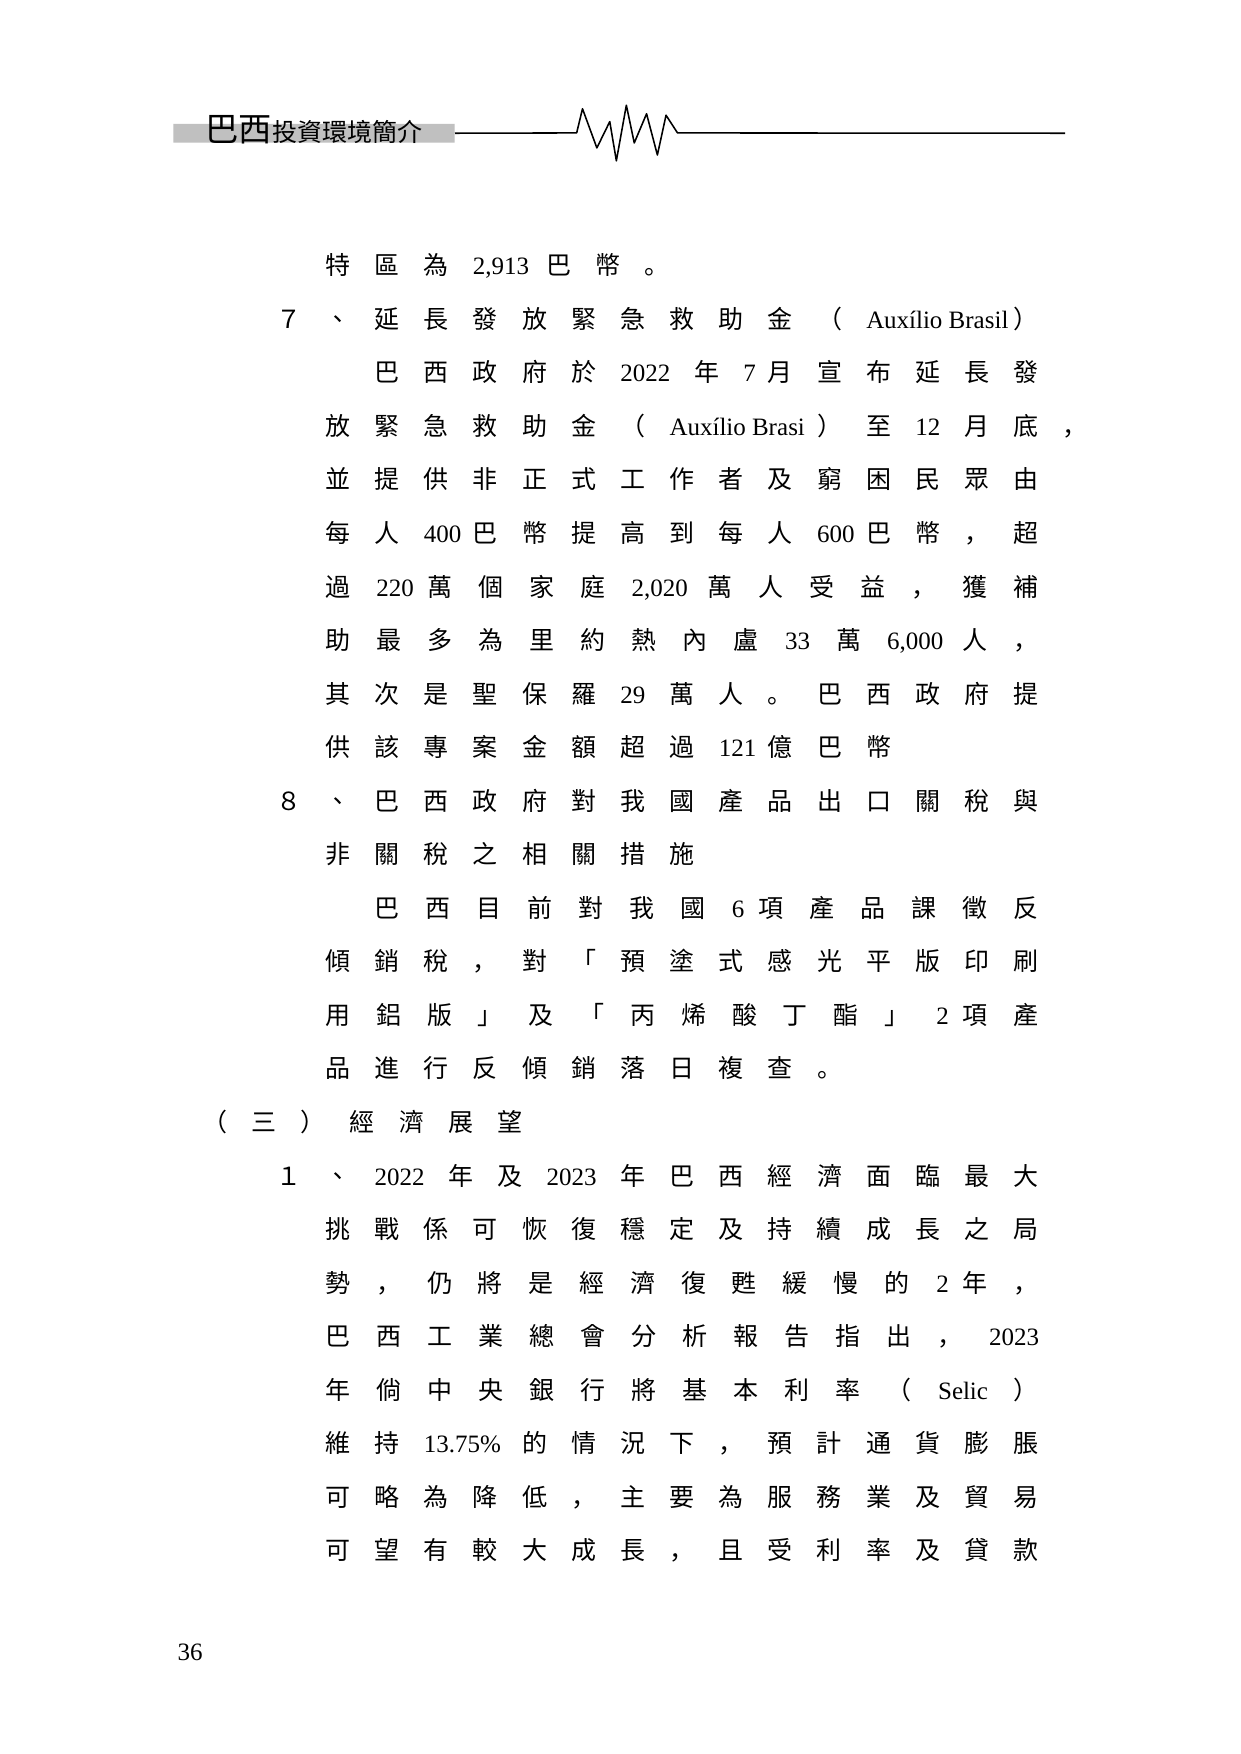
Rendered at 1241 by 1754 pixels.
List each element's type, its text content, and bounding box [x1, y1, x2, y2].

text 巴西政府目前每月所得稅免稅額為1903.98巴幣，自2015年來未進行調整。另據巴西統計局（IBGE）指出，巴西2022年每月家庭人均收入為1,625巴幣，聖保羅州為2,148巴幣、聯邦特區為2,913巴幣。 [325, 237, 1063, 291]
text 巴西目前對我國6項產品課徵反傾銷稅，對「預塗式感光平版印刷用鋁版」及「丙烯酸丁酯」2項產品進行反傾銷落日複查。 [325, 880, 1063, 1094]
text １、2022年及2023年巴西經濟面臨最大挑戰係可恢復穩定及持續成長之局勢，仍將是經濟復甦緩慢的2年，巴西工業總會分析報告指出，2023年倘中央銀行將基本利率（Selic）維持13.75%的情況下，預計通貨膨脹可略為降低，主要為服務業及貿易可望有較大成長，且受利率及貸款限制之影響較小。2023年預計財政小幅擴張可帶動家計消費增加，另勞動力、就業率及實際工資均將增加，工業亦將呈現漸步成長趨勢。並指出，魯拉新政府雖面臨巴西國會壓倒性中右翼勢力，惟歷任政府多面對反對黨在國會為多數之局勢，新政府將有足夠政黨協商能力以推動各項政策，並強調儘管巴西正經歷強烈意識形態兩極分化的時刻，但巴西經濟產業發展之立法側重在基本議題:即環境、能源、基礎設施、稅收改革、勞工立法、勞動力包容性等，不致有太大分歧。 [276, 1147, 1063, 1576]
text ７、延長發放緊急救助金（Auxílio Brasil） [276, 291, 1063, 344]
text （三）經濟展望 [202, 1094, 1063, 1147]
text ８、巴西政府對我國產品出口關稅與非關稅之相關措施 [276, 773, 1063, 880]
text 巴西政府於2022年7月宣布延長發放緊急救助金（Auxílio Brasi）至12月底，並提供非正式工作者及窮困民眾由每人400巴幣提高到每人600巴幣，超過220萬個家庭2,020萬人受益，獲補助最多為里約熱內盧33萬6,000人，其次是聖保羅29萬人。巴西政府提供該專案金額超過121億巴幣 [325, 344, 1063, 773]
